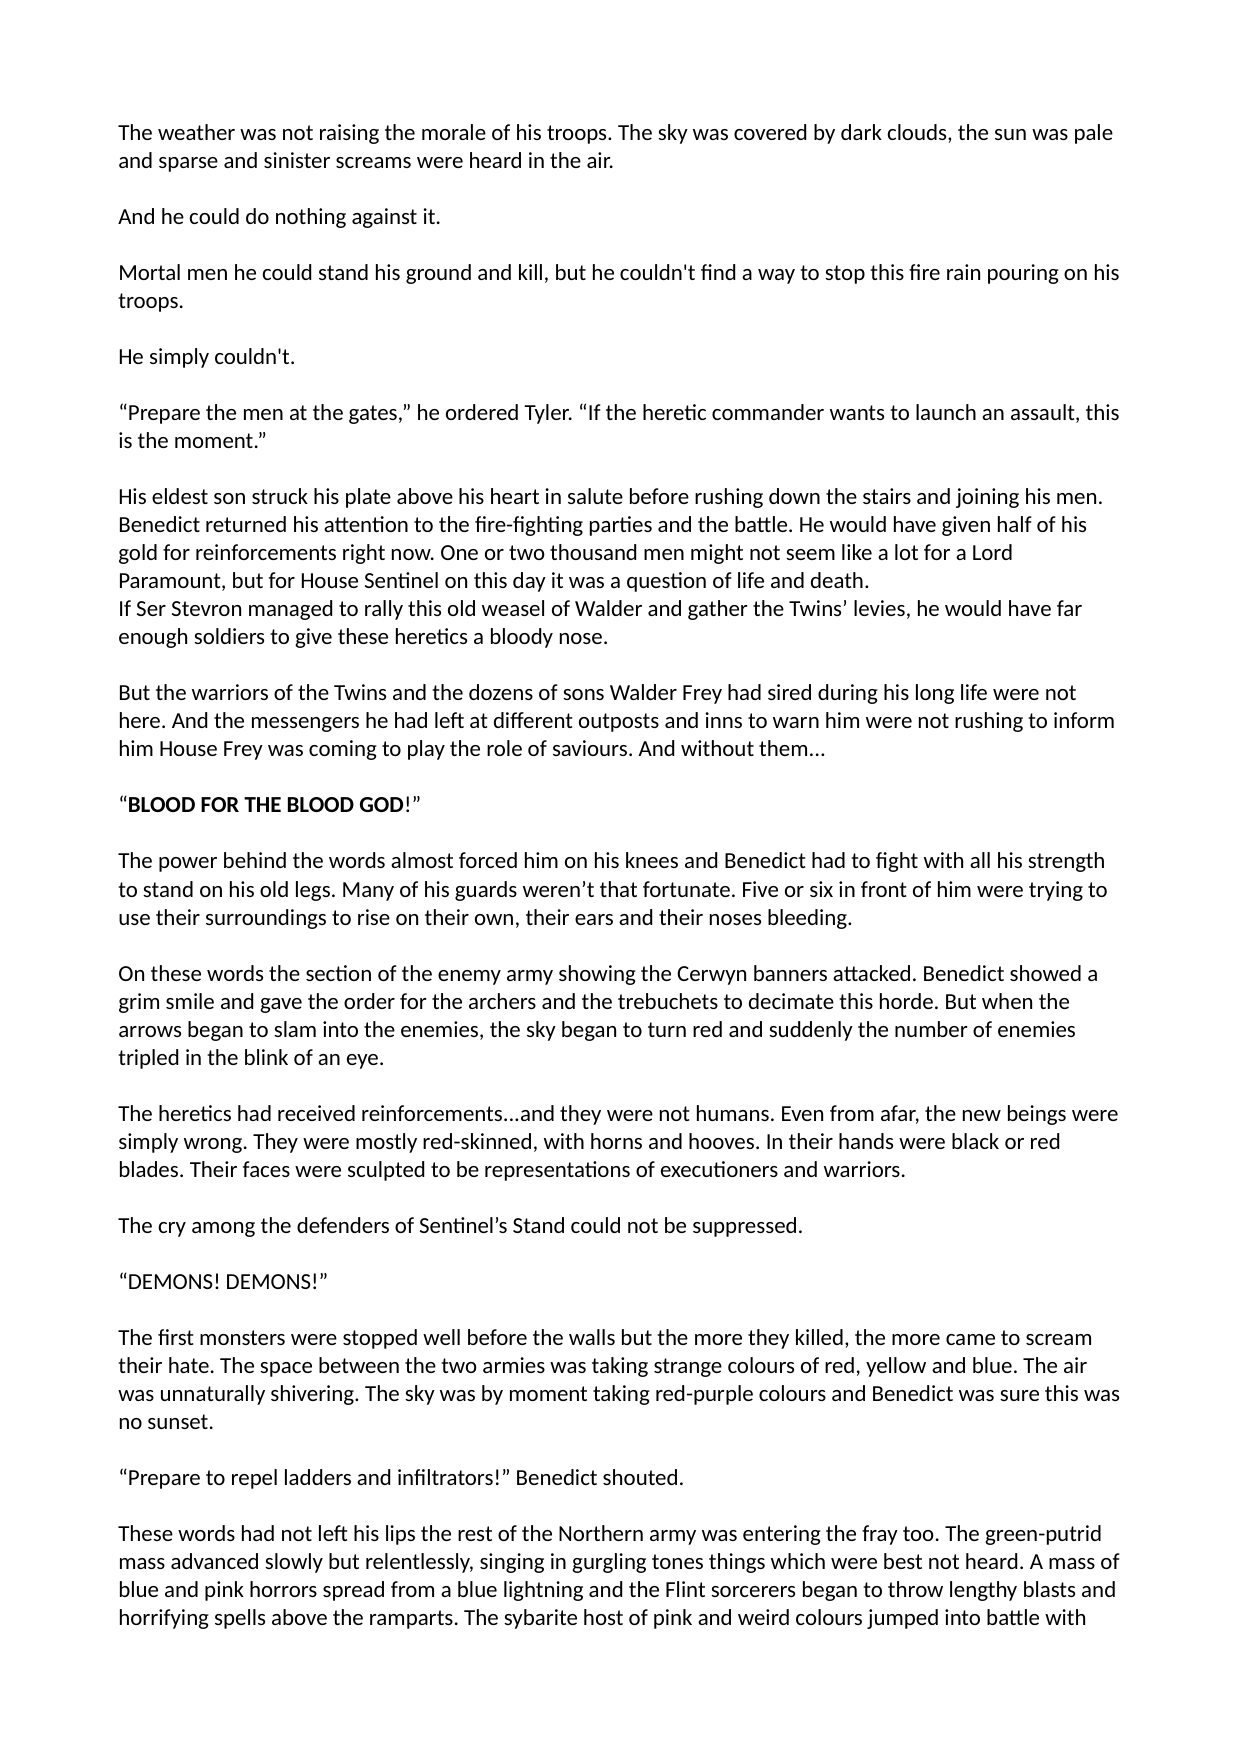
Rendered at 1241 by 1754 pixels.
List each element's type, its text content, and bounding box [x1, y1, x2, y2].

text And he could do nothing against it. [118, 202, 1122, 230]
text The heretics had received reinforcements...and they were not humans. Even from afar, the new beings were simply wrong. They were mostly red-skinned, with horns and hooves. In their hands were black or red blades. Their faces were sculpted to be representations of executioners and warriors. [118, 1099, 1122, 1183]
text “Prepare the men at the gates,” he ordered Tyler. “If the heretic commander wants to launch an assault, this is the moment.” [118, 398, 1122, 454]
text These words had not left his lips the rest of the Northern army was entering the fray too. The green-putrid mass advanced slowly but relentlessly, singing in gurgling tones things which were best not heard. A mass of blue and pink horrors spread from a blue lightning and the Flint sorcerers began to throw lengthy blasts and horrifying spells above the ramparts. The sybarite host of pink and weird colours jumped into battle with [118, 1519, 1122, 1631]
text If Ser Stevron managed to rally this old weasel of Walder and gather the Twins’ levies, he would have far enough soldiers to give these heretics a bloody nose. [118, 594, 1122, 651]
text On these words the section of the enemy army showing the Cerwyn banners attacked. Benedict showed a grim smile and gave the order for the archers and the trebuchets to decimate this horde. But when the arrows began to slam into the enemies, the sky began to turn red and suddenly the number of enemies tripled in the blink of an eye. [118, 959, 1122, 1071]
text His eldest son struck his plate above his heart in salute before rushing down the stairs and joining his men. Benedict returned his attention to the fire-fighting parties and the battle. He would have given half of his gold for reinforcements right now. One or two thousand men might not seem like a lot for a Lord Paramount, but for House Sentinel on this day it was a question of life and death. [118, 482, 1122, 594]
text “BLOOD FOR THE BLOOD GOD!” [118, 791, 1122, 819]
text But the warriors of the Twins and the dozens of sons Walder Frey had sired during his long life were not here. And the messengers he had left at different outposts and inns to warn him were not rushing to inform him House Frey was coming to play the role of saviours. And without them... [118, 678, 1122, 763]
text The first monsters were stopped well before the walls but the more they killed, the more came to scream their hate. The space between the two armies was taking strange colours of red, yellow and blue. The air was unnaturally shivering. The sky was by moment taking red-purple colours and Benedict was sure this was no sunset. [118, 1323, 1122, 1435]
text “DEMONS! DEMONS!” [118, 1267, 1122, 1295]
text The power behind the words almost forced him on his knees and Benedict had to fight with all his strength to stand on his old legs. Many of his guards weren’t that fortunate. Five or six in front of him were trying to use their surroundings to rise on their own, their ears and their noses bleeding. [118, 847, 1122, 931]
text He simply couldn't. [118, 342, 1122, 370]
text The weather was not raising the morale of his troops. The sky was covered by dark clouds, the sun was pale and sparse and sinister screams were heard in the air. [118, 118, 1122, 174]
text “Prepare to repel ladders and infiltrators!” Benedict shouted. [118, 1463, 1122, 1491]
text The cry among the defenders of Sentinel’s Stand could not be suppressed. [118, 1211, 1122, 1239]
text Mortal men he could stand his ground and kill, but he couldn't find a way to stop this fire rain pouring on his troops. [118, 258, 1122, 314]
